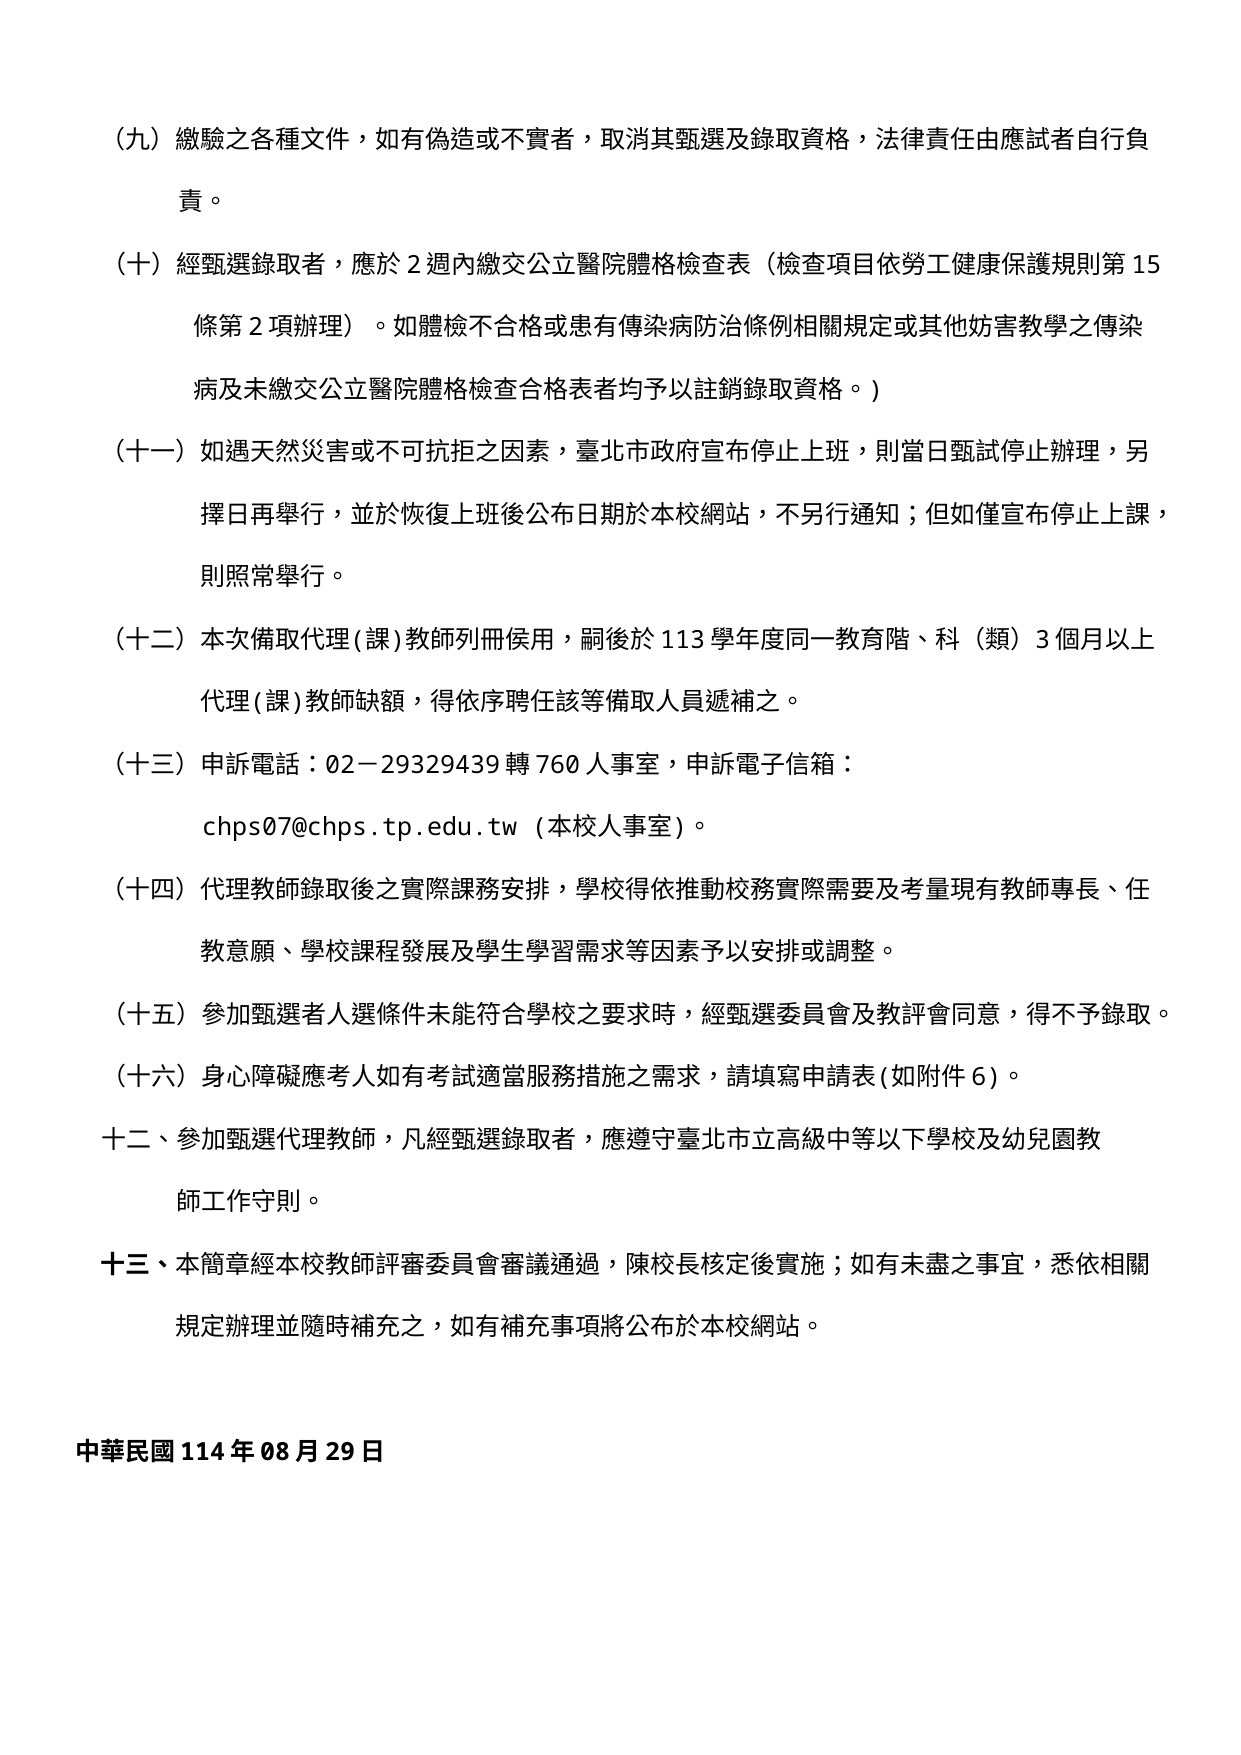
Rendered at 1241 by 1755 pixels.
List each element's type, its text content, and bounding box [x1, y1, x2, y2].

text 十三、本簡章經本校教師評審委員會審議通過，陳校長核定後實施；如有未盡之事宜，悉依相關規定辦理並隨時補充之，如有補充事項將公布於本校網站。 [100, 1221, 1165, 1346]
text （十二）本次備取代理(課)教師列冊侯用，嗣後於113學年度同一教育階、科（類）3個月以上代理(課)教師缺額，得依序聘任該等備取人員遞補之。 [100, 596, 1165, 721]
text （九）繳驗之各種文件，如有偽造或不實者，取消其甄選及錄取資格，法律責任由應試者自行負責。 [100, 96, 1165, 221]
text （十四）代理教師錄取後之實際課務安排，學校得依推動校務實際需要及考量現有教師專長、任教意願、學校課程發展及學生學習需求等因素予以安排或調整。 [100, 846, 1165, 971]
text （十五）參加甄選者人選條件未能符合學校之要求時，經甄選委員會及教評會同意，得不予錄取。 [101, 971, 1165, 1033]
text （十）經甄選錄取者，應於2週內繳交公立醫院體格檢查表（檢查項目依勞工健康保護規則第15條第2項辦理）。如體檢不合格或患有傳染病防治條例相關規定或其他妨害教學之傳染病及未繳交公立醫院體格檢查合格表者均予以註銷錄取資格。) [101, 221, 1165, 408]
text 中華民國114年08月29日 [75, 1408, 1165, 1471]
text （十三）申訴電話：02－29329439轉760人事室，申訴電子信箱：chps07@chps.tp.edu.tw (本校人事室)。 [100, 721, 1165, 846]
text 十二、參加甄選代理教師，凡經甄選錄取者，應遵守臺北市立高級中等以下學校及幼兒園教 [101, 1096, 1165, 1158]
text （十六）身心障礙應考人如有考試適當服務措施之需求，請填寫申請表(如附件6)。 [101, 1033, 1165, 1096]
text （十一）如遇天然災害或不可抗拒之因素，臺北市政府宣布停止上班，則當日甄試停止辦理，另擇日再舉行，並於恢復上班後公布日期於本校網站，不另行通知；但如僅宣布停止上課，則照常舉行。 [100, 408, 1165, 596]
text 師工作守則。 [176, 1158, 1165, 1221]
